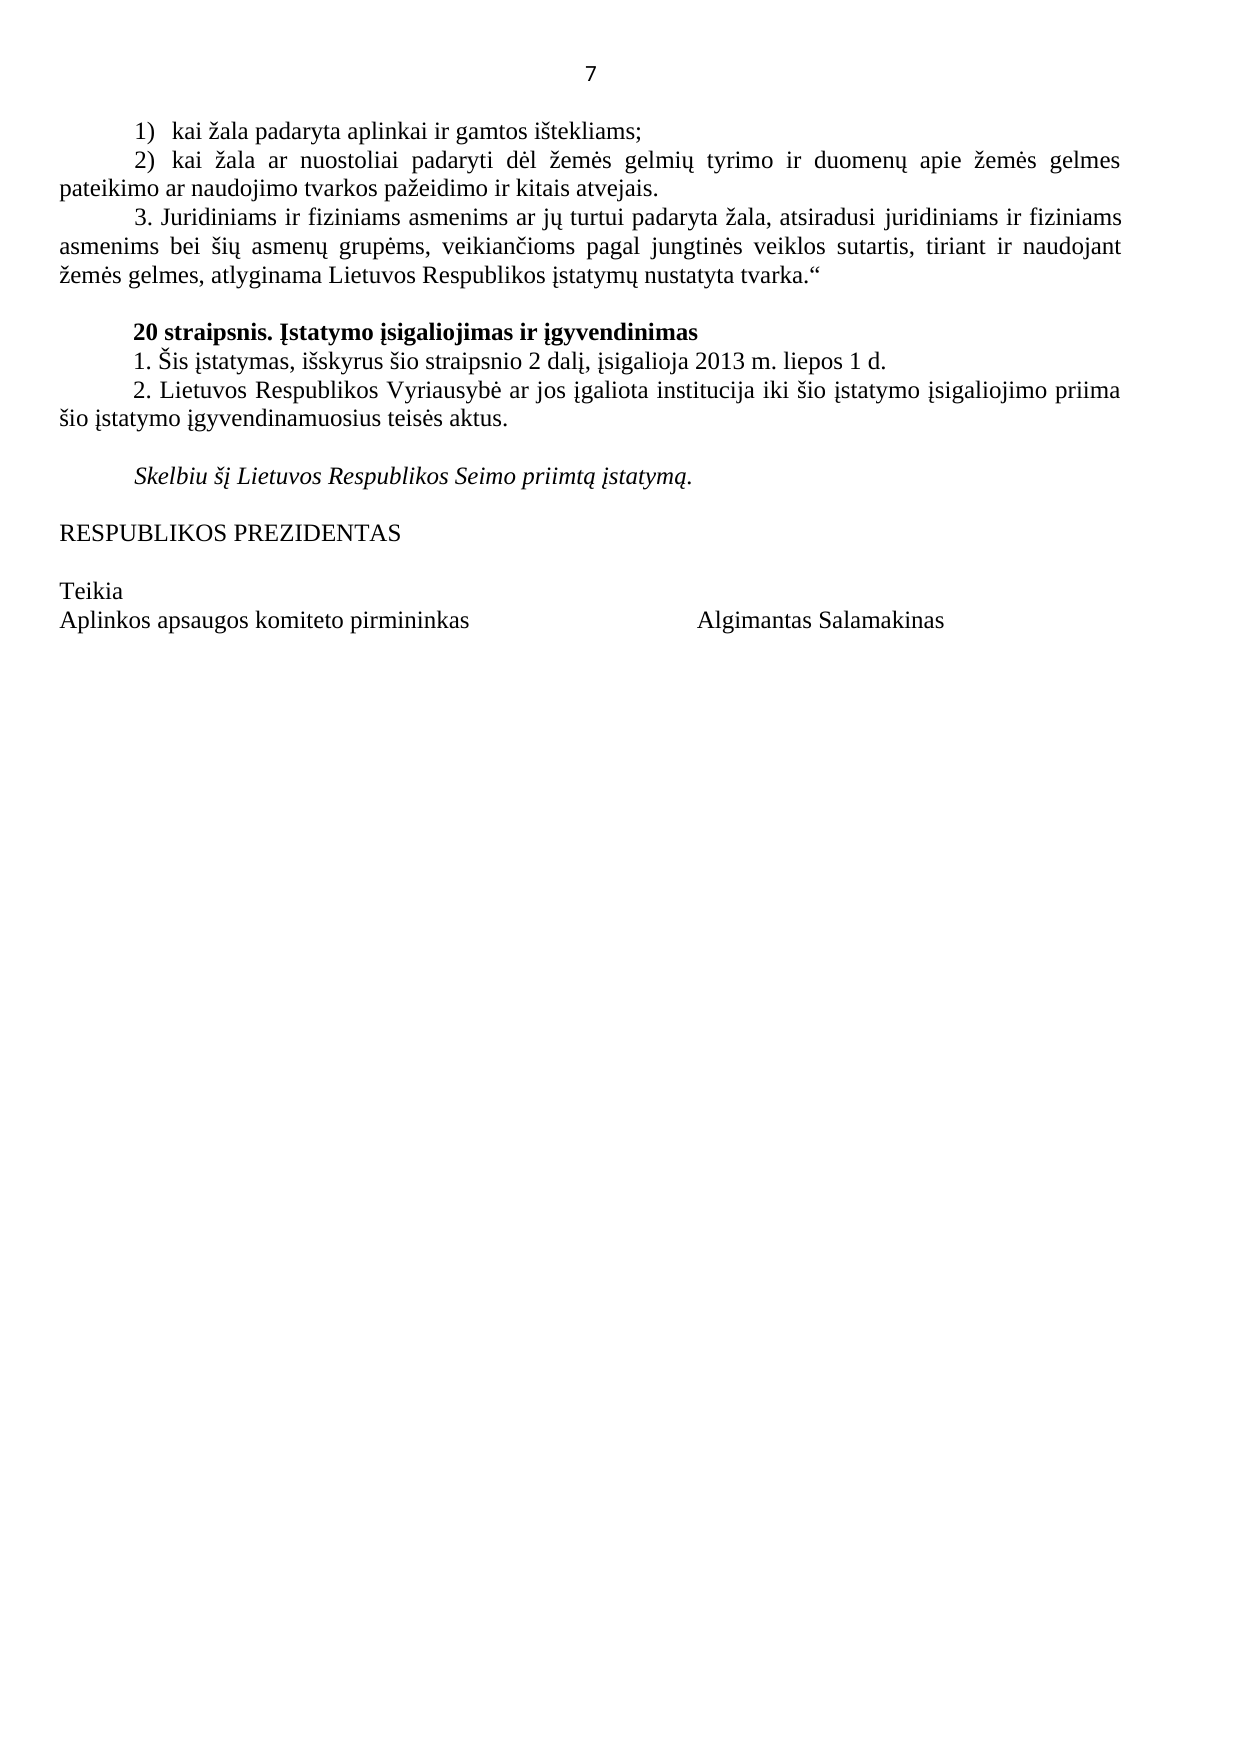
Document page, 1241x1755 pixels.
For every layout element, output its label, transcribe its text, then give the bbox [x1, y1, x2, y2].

text 2) kai žala ar nuostoliai padaryti dėl žemės gelmių tyrimo ir duomenų apie žemės gelmes pateikimo ar naudojimo tvarkos pažeidimo ir kitais atvejais. [59, 145, 1122, 202]
text RESPUBLIKOS PREZIDENTAS [59, 518, 1122, 547]
text Aplinkos apsaugos komiteto pirmininkas Algimantas Salamakinas [59, 605, 1122, 633]
text 20 straipsnis. Įstatymo įsigaliojimas ir įgyvendinimas [59, 317, 1122, 346]
text 1. Šis įstatymas, išskyrus šio straipsnio 2 dalį, įsigalioja 2013 m. liepos 1 d. [59, 346, 1122, 375]
text Teikia [59, 576, 1122, 605]
text Skelbiu šį Lietuvos Respublikos Seimo priimtą įstatymą. [59, 461, 1122, 490]
text 2. Lietuvos Respublikos Vyriausybė ar jos įgaliota institucija iki šio įstatymo įsigaliojimo priima šio įstatymo įgyvendinamuosius teisės aktus. [59, 375, 1122, 432]
text 1) kai žala padaryta aplinkai ir gamtos ištekliams; [59, 116, 1122, 145]
text 3. Juridiniams ir fiziniams asmenims ar jų turtui padaryta žala, atsiradusi juridiniams ir fiziniams asmenims bei šių asmenų grupėms, veikiančioms pagal jungtinės veiklos sutartis, tiriant ir naudojant žemės gelmes, atlyginama Lietuvos Respublikos įstatymų nustatyta tvarka.“ [59, 202, 1122, 288]
